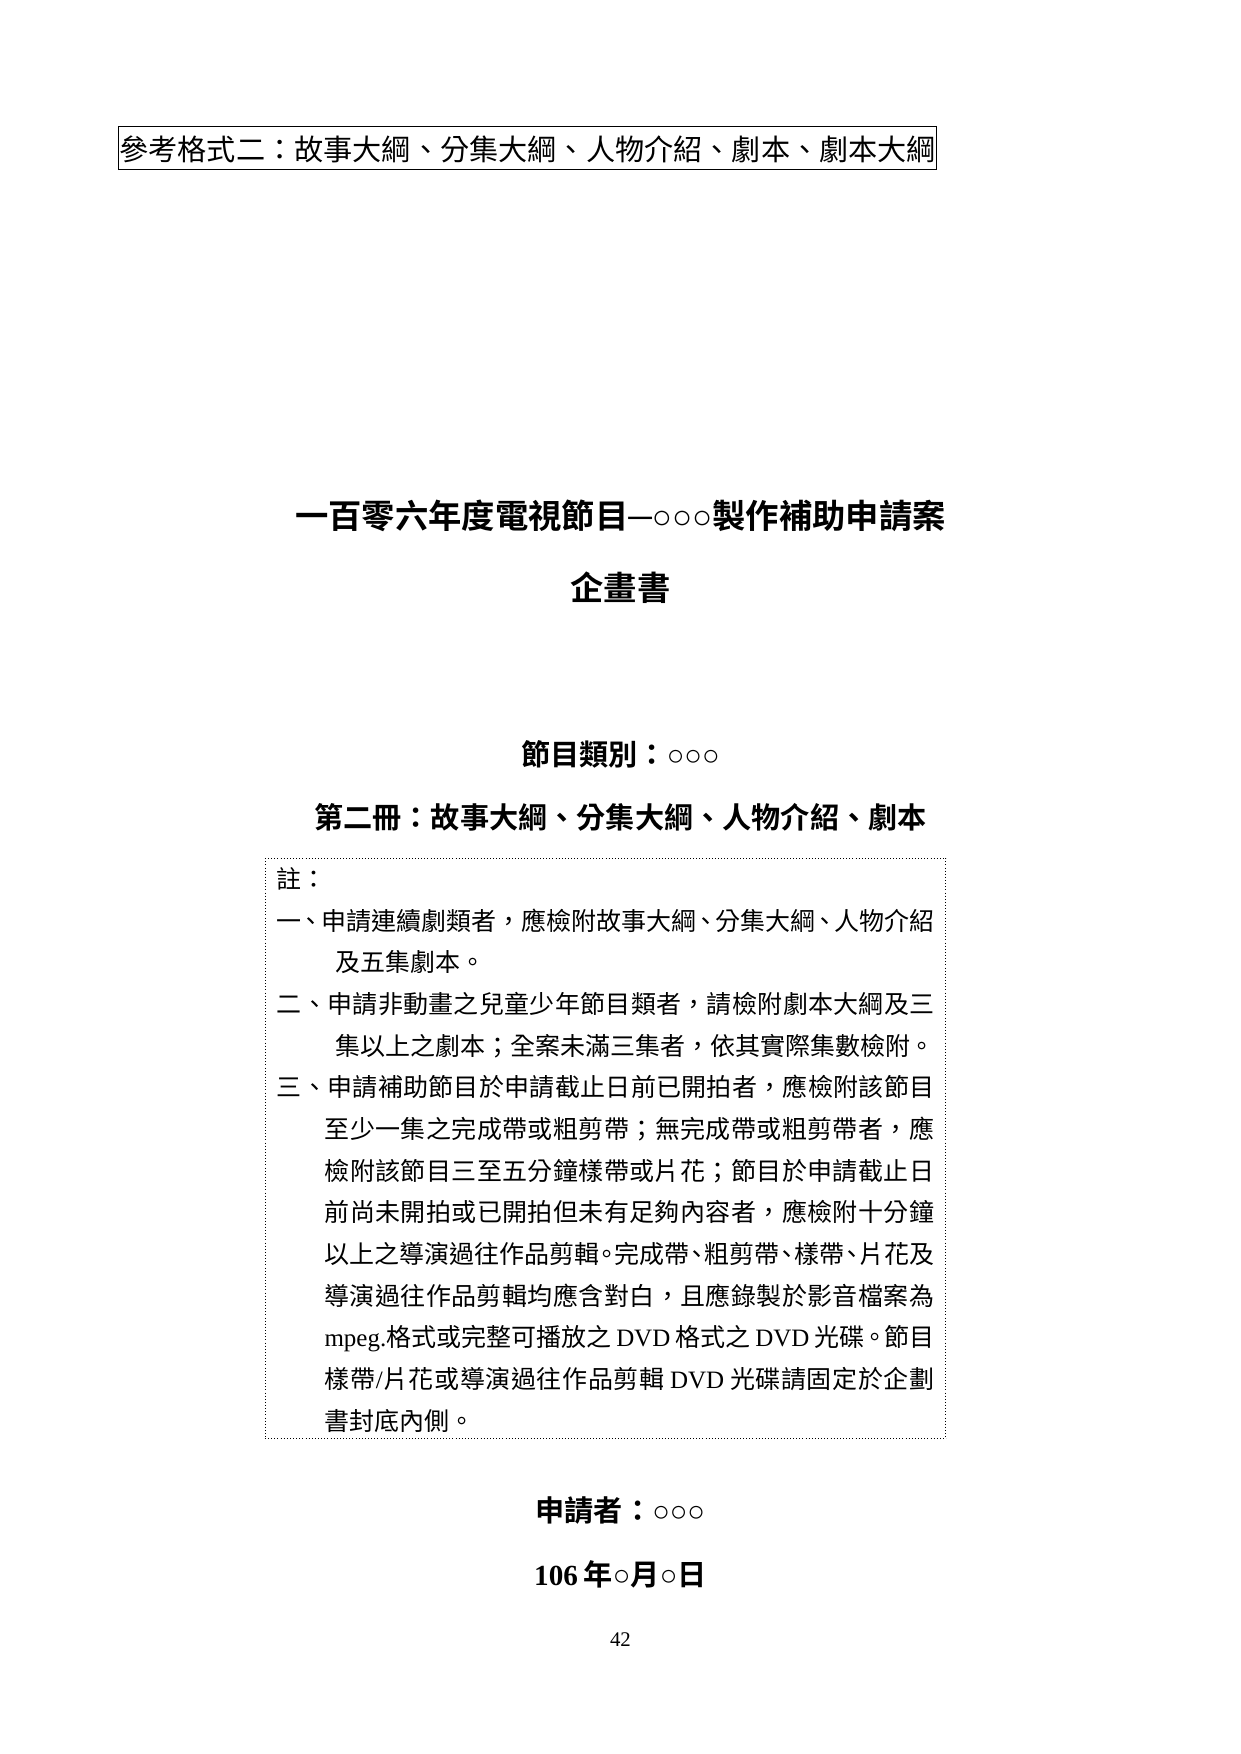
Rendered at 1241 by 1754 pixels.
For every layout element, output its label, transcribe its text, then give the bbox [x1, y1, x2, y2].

text 節目類別：○○○ [118, 731, 1122, 773]
text 第二冊：故事大綱、分集大綱、人物介紹、劇本 [118, 795, 1122, 837]
table_header 註： 一、申請連續劇類者，應檢附故事大綱、分集大綱、人物介紹及五集劇本。 二、申請非動畫之兒童少年節目類者，請檢附劇本大綱及三集以上之劇本；全案未滿三集者，依其實際集數檢附。 三、申請補助節目於申請截止日前已開拍者，應檢附該節目至少一集之完成帶或粗剪帶；無完成帶或粗剪帶者，應檢附該節目三至五分鐘樣帶或片花；節目於申請截止日前尚未開拍或已開拍但未有足夠內容者，應檢附十分鐘以上之導演過往作品剪輯。完成帶、粗剪帶、樣帶、片花及導演過往作品剪輯均應含對白，且應錄製於影音檔案為mpeg.格式或完整可播放之DVD格式之DVD光碟。節目樣帶/片花或導演過往作品剪輯DVD光碟請固定於企劃書封底內側。 [265, 858, 946, 1438]
text 參考格式二：故事大綱、分集大綱、人物介紹、劇本、劇本大綱 [119, 127, 936, 169]
text [937, 126, 1122, 170]
text 一百零六年度電視節目─○○○製作補助申請案 [118, 490, 1122, 538]
text 106年○月○日 [118, 1551, 1122, 1593]
text 申請者：○○○ [118, 1488, 1122, 1530]
text 企畫書 [118, 562, 1122, 610]
